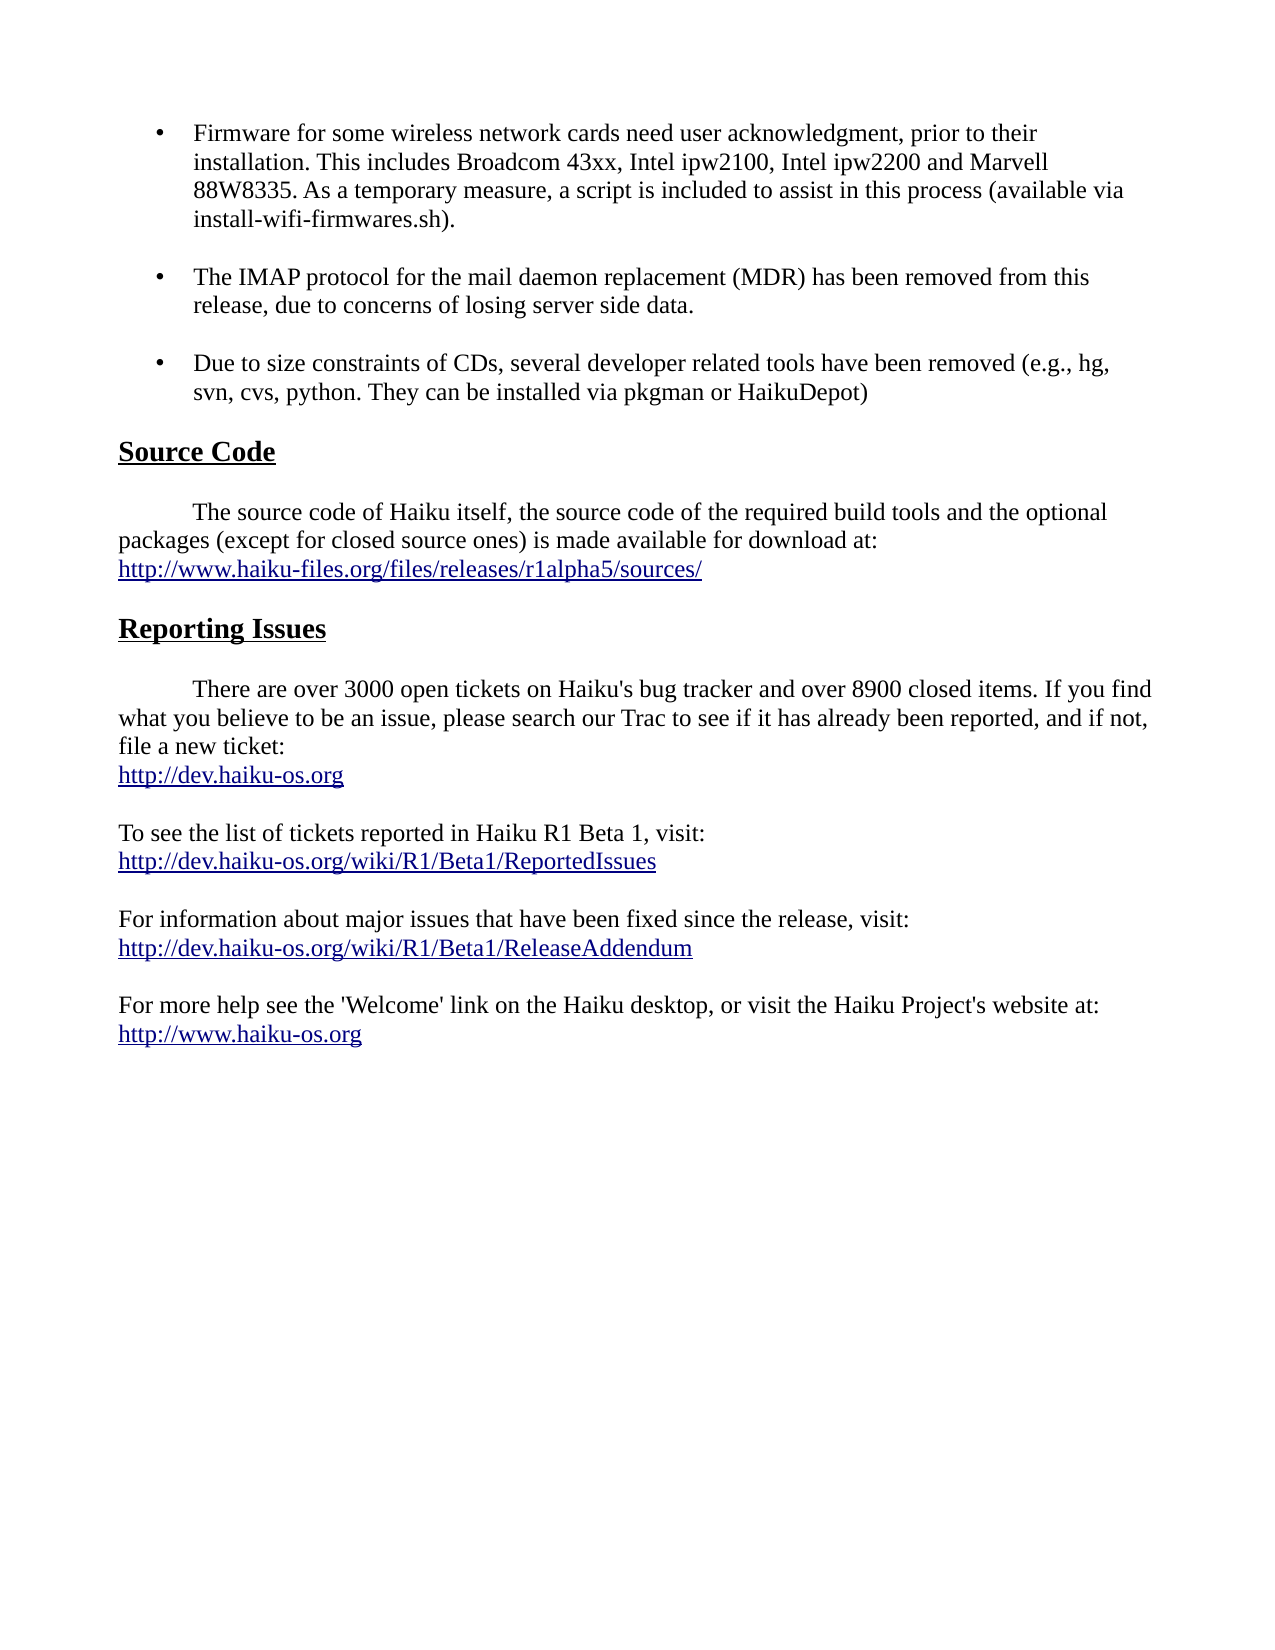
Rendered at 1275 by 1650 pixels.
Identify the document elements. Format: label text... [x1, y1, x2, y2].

list Due to size constraints of CDs, several developer related tools have been removed (e.g., hg, svn, cvs, python. They can be installed via pkgman or HaikuDepot) [156, 348, 1157, 406]
text There are over 3000 open tickets on Haiku's bug tracker and over 8900 closed items. If you find what you believe to be an issue, please search our Trac to see if it has already been reported, and if not, file a new ticket: [118, 674, 1157, 760]
text ​http://dev.haiku-os.org/wiki/R1/Beta1/ReleaseAddendum [118, 933, 1157, 961]
list The IMAP protocol for the mail daemon replacement (MDR) has been removed from this release, due to concerns of losing server side data. [156, 262, 1157, 319]
text ​​http://www.haiku-files.org/files/releases/r1alpha5/sources/ [118, 554, 1157, 583]
text For information about major issues that have been fixed since the release, visit: [118, 904, 1157, 933]
text The source code of Haiku itself, the source code of the required build tools and the optional packages (except for closed source ones) is made available for download at: [118, 497, 1157, 554]
text Reporting Issues [118, 612, 1157, 645]
text To see the list of tickets reported in Haiku R1 Beta 1, visit: [118, 818, 1157, 846]
text Source Code [118, 434, 1157, 468]
list Firmware for some wireless network cards need user acknowledgment, prior to their installation. This includes Broadcom 43xx, Intel ipw2100, Intel ipw2200 and Marvell 88W8335. As a temporary measure, a script is included to assist in this process (available via install-wifi-firmwares.sh). [156, 118, 1157, 233]
text ​​http://dev.haiku-os.org [118, 760, 1157, 789]
text For more help see the 'Welcome' link on the Haiku desktop, or visit the Haiku Project's website at: http://www.haiku-os.org [118, 990, 1157, 1048]
text http://dev.haiku-os.org/wiki/R1/Beta1/ReportedIssues [118, 846, 1157, 875]
